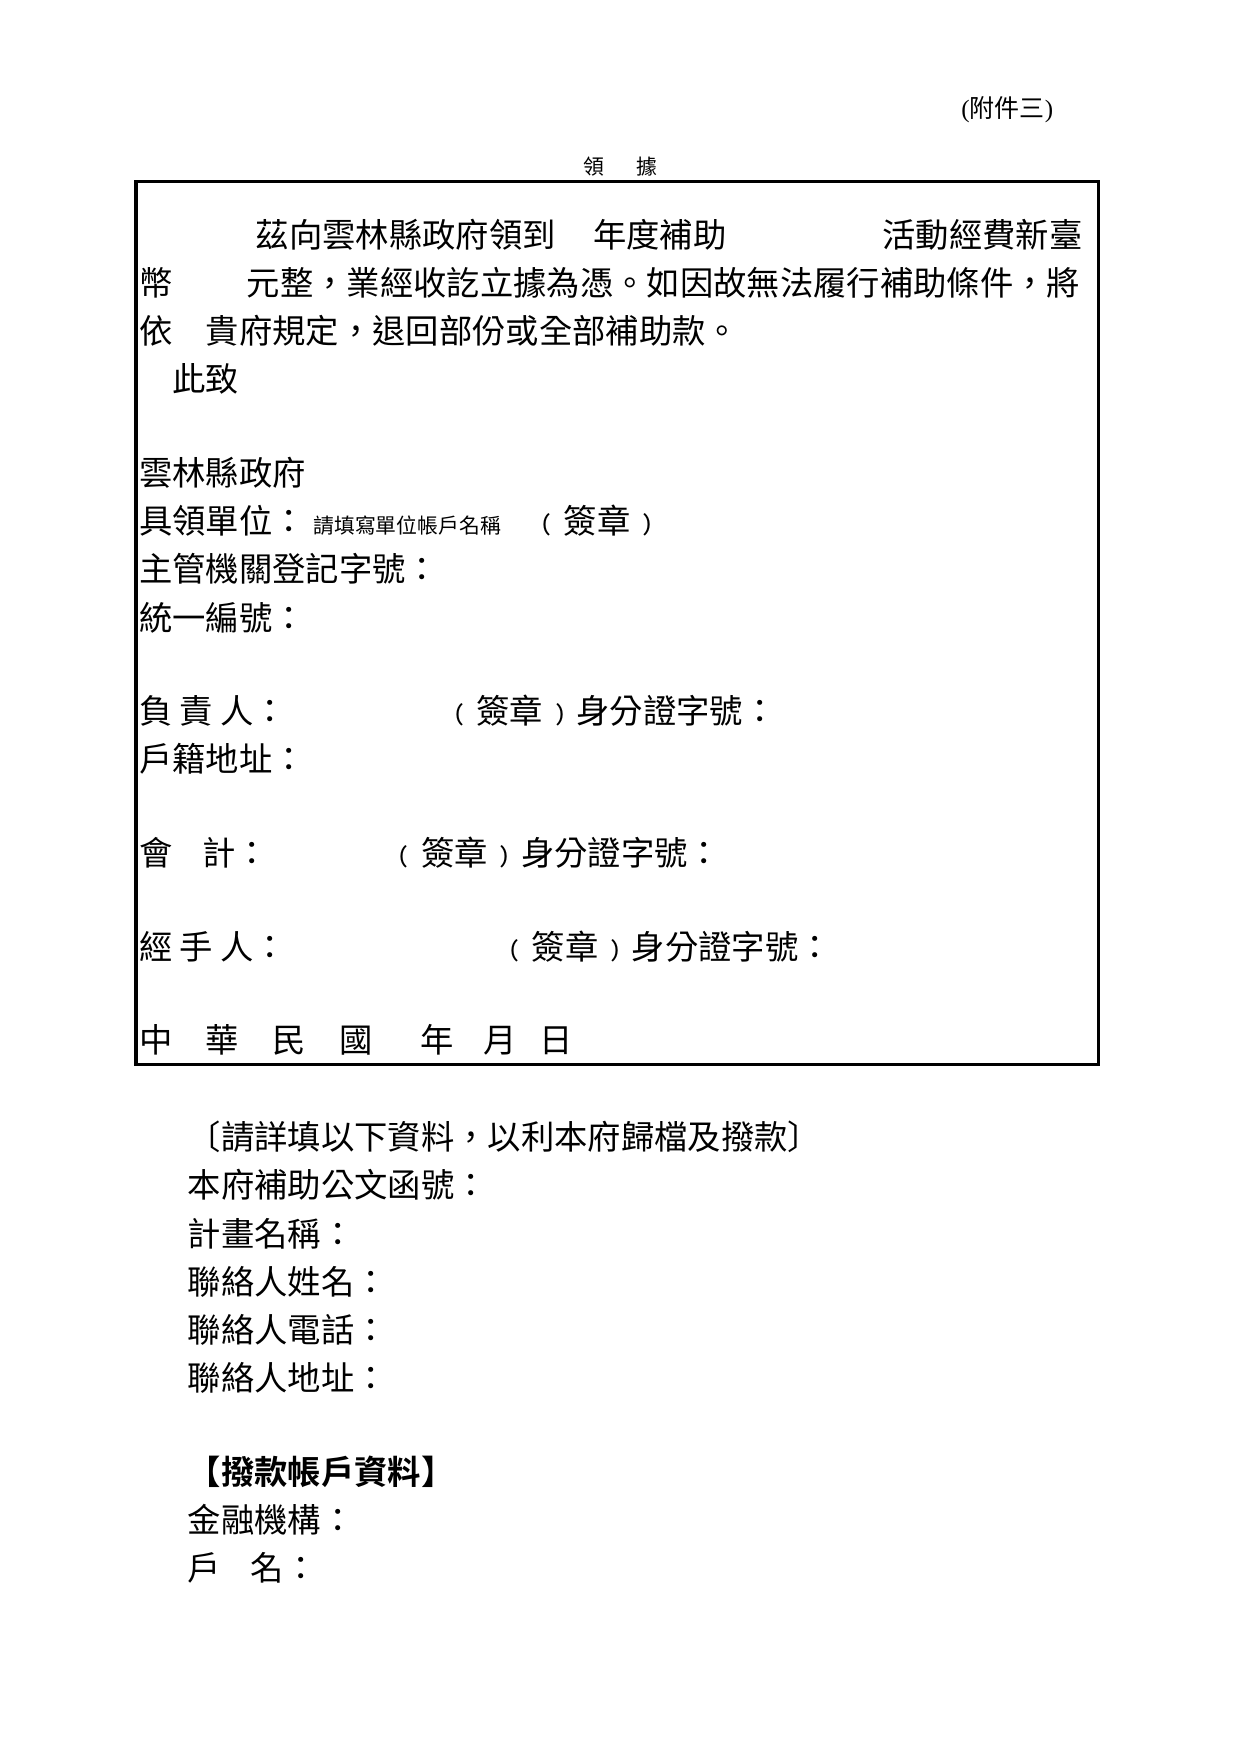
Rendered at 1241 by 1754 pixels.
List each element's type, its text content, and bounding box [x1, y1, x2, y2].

text 聯絡人地址： [187, 1352, 1053, 1400]
text 〔請詳填以下資料，以利本府歸檔及撥款〕 [187, 1111, 1053, 1159]
text 金融機構： [187, 1494, 1053, 1542]
table_header 茲向雲林縣政府領到 年度補助 活動經費新臺幣 元整，業經收訖立據為憑。如因故無法履行補助條件，將依 貴府規定，退回部份或全部補助款。 此致 雲林縣政府 具領單位： 請填寫單位帳戶名稱 ﹙簽章﹚ 主管機關登記字號： 統一編號： 負 責 人： ﹙簽章﹚身分證字號： 戶籍地址： 會 計： ﹙簽章﹚身分證字號： 經 手 人： ﹙簽章﹚身分證字號： 中 華 民 國 年 月 日 [138, 183, 1097, 1062]
text 本府補助公文函號： [187, 1159, 1053, 1207]
text 【撥款帳戶資料】 [187, 1446, 1053, 1494]
text 戶 名： [187, 1542, 1053, 1590]
text 聯絡人電話： [187, 1304, 1053, 1352]
text 領 據 [187, 150, 1053, 180]
text 計畫名稱： [187, 1207, 1053, 1256]
text 聯絡人姓名： [187, 1256, 1053, 1304]
